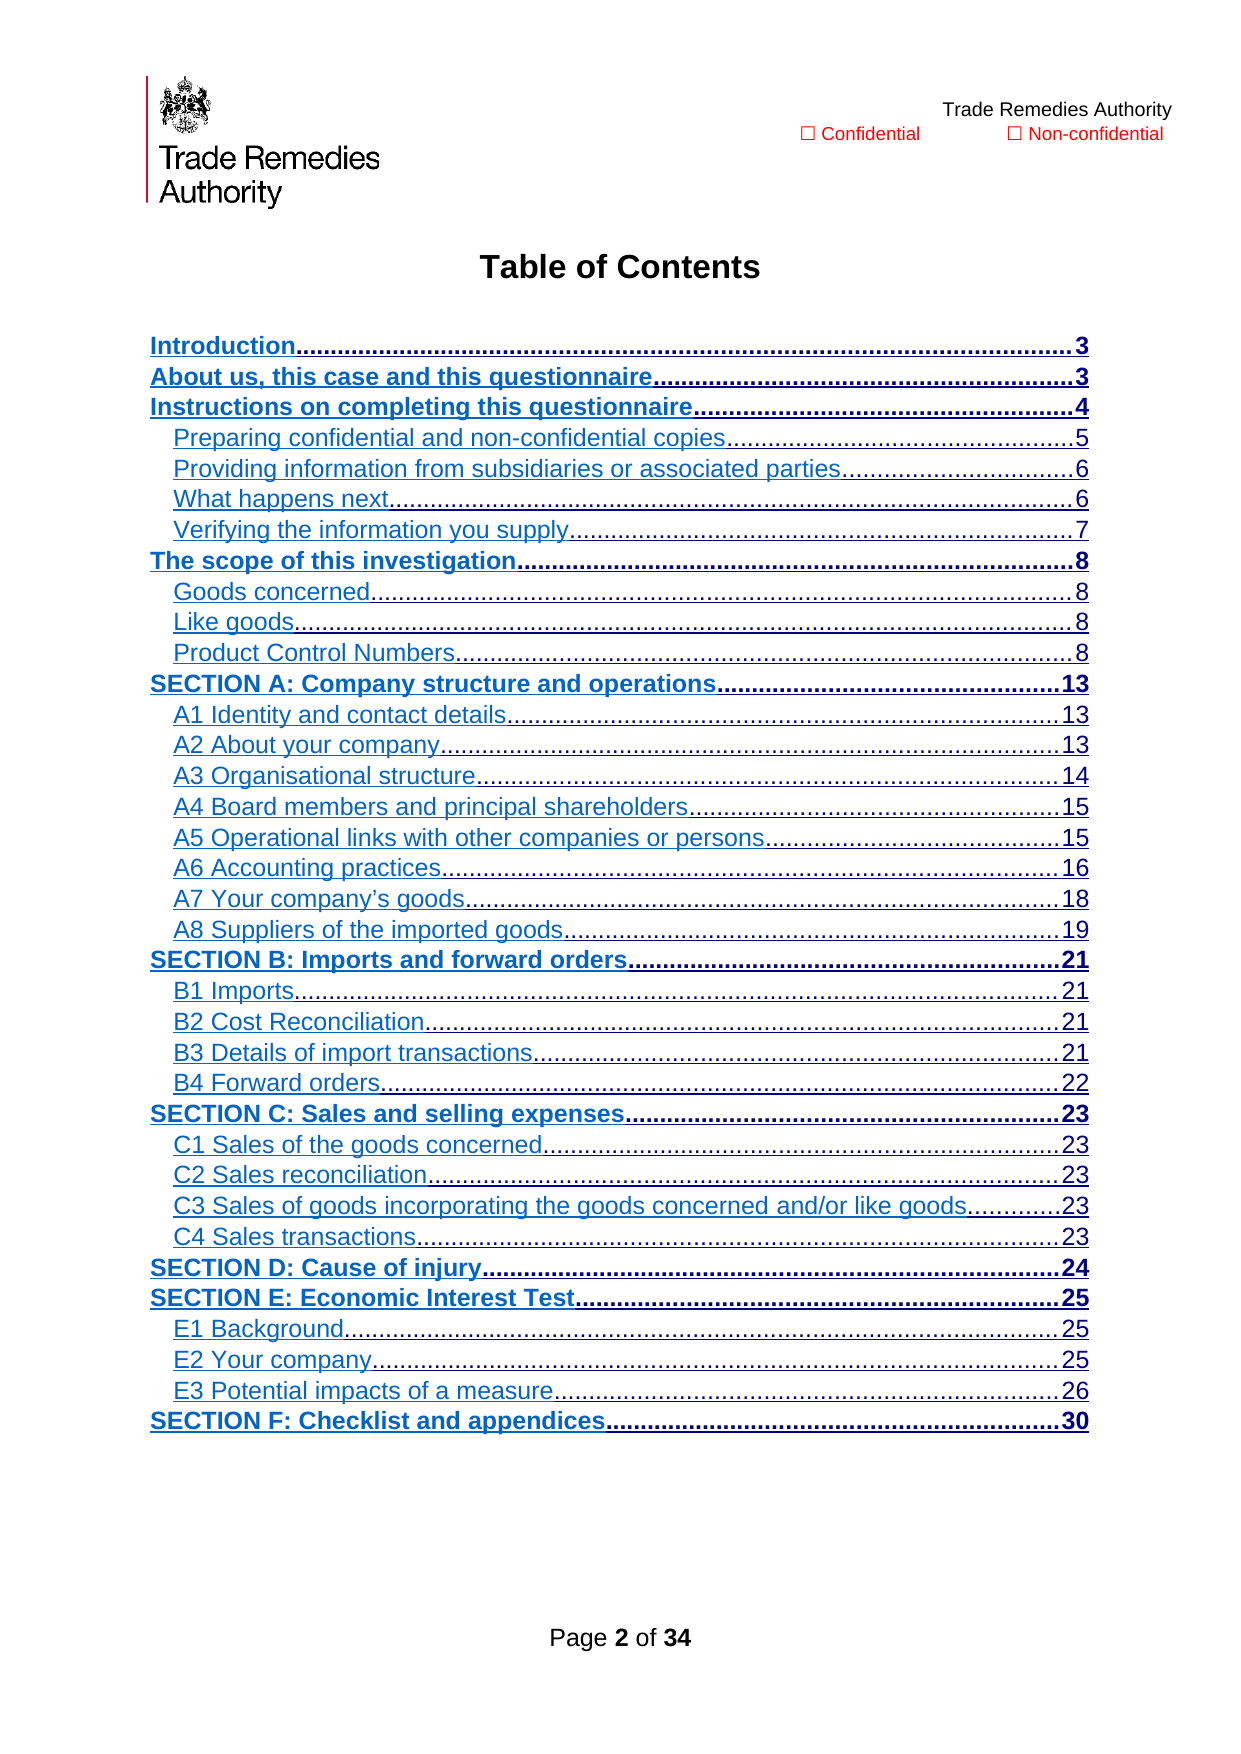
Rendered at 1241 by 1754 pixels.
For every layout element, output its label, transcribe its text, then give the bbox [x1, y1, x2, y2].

text E1 Background 25 [173, 1314, 1090, 1343]
text SECTION E: Economic Interest Test 25 [150, 1283, 1090, 1312]
text SECTION D: Cause of injury 24 [150, 1253, 1090, 1281]
text Providing information from subsidiaries or associated parties 6 [173, 454, 1090, 482]
text About us, this case and this questionnaire 3 [150, 362, 1090, 390]
text A8 Suppliers of the imported goods 19 [173, 915, 1090, 943]
text A3 Organisational structure 14 [173, 761, 1090, 790]
text B1 Imports 21 [173, 976, 1090, 1005]
text What happens next 6 [173, 484, 1090, 513]
text B3 Details of import transactions 21 [173, 1038, 1090, 1066]
text E3 Potential impacts of a measure 26 [173, 1376, 1090, 1404]
text Product Control Numbers 8 [173, 638, 1090, 667]
text C2 Sales reconciliation 23 [173, 1161, 1090, 1189]
text Introduction 3 [150, 331, 1090, 359]
text Goods concerned 8 [173, 577, 1090, 605]
text C1 Sales of the goods concerned 23 [173, 1130, 1090, 1158]
subtitle Table of Contents [150, 247, 1090, 285]
text B4 Forward orders 22 [173, 1068, 1090, 1097]
text The scope of this investigation 8 [150, 546, 1090, 575]
text SECTION C: Sales and selling expenses 23 [150, 1099, 1090, 1128]
text A6 Accounting practices 16 [173, 853, 1090, 882]
text E2 Your company 25 [173, 1345, 1090, 1374]
text Preparing confidential and non-confidential copies 5 [173, 423, 1090, 452]
text A7 Your company’s goods 18 [173, 884, 1090, 913]
text Instructions on completing this questionnaire 4 [150, 392, 1090, 421]
text C4 Sales transactions 23 [173, 1222, 1090, 1251]
text A4 Board members and principal shareholders 15 [173, 792, 1090, 821]
text C3 Sales of goods incorporating the goods concerned and/or like goods 23 [173, 1191, 1090, 1220]
text SECTION A: Company structure and operations 13 [150, 669, 1090, 698]
text A5 Operational links with other companies or persons 15 [173, 822, 1090, 851]
text Like goods 8 [173, 607, 1090, 636]
text SECTION B: Imports and forward orders 21 [150, 945, 1090, 974]
text Verifying the information you supply 7 [173, 515, 1090, 544]
text A1 Identity and contact details 13 [173, 699, 1090, 728]
text A2 About your company 13 [173, 730, 1090, 759]
text SECTION F: Checklist and appendices 30 [150, 1406, 1090, 1435]
text B2 Cost Reconciliation 21 [173, 1007, 1090, 1036]
